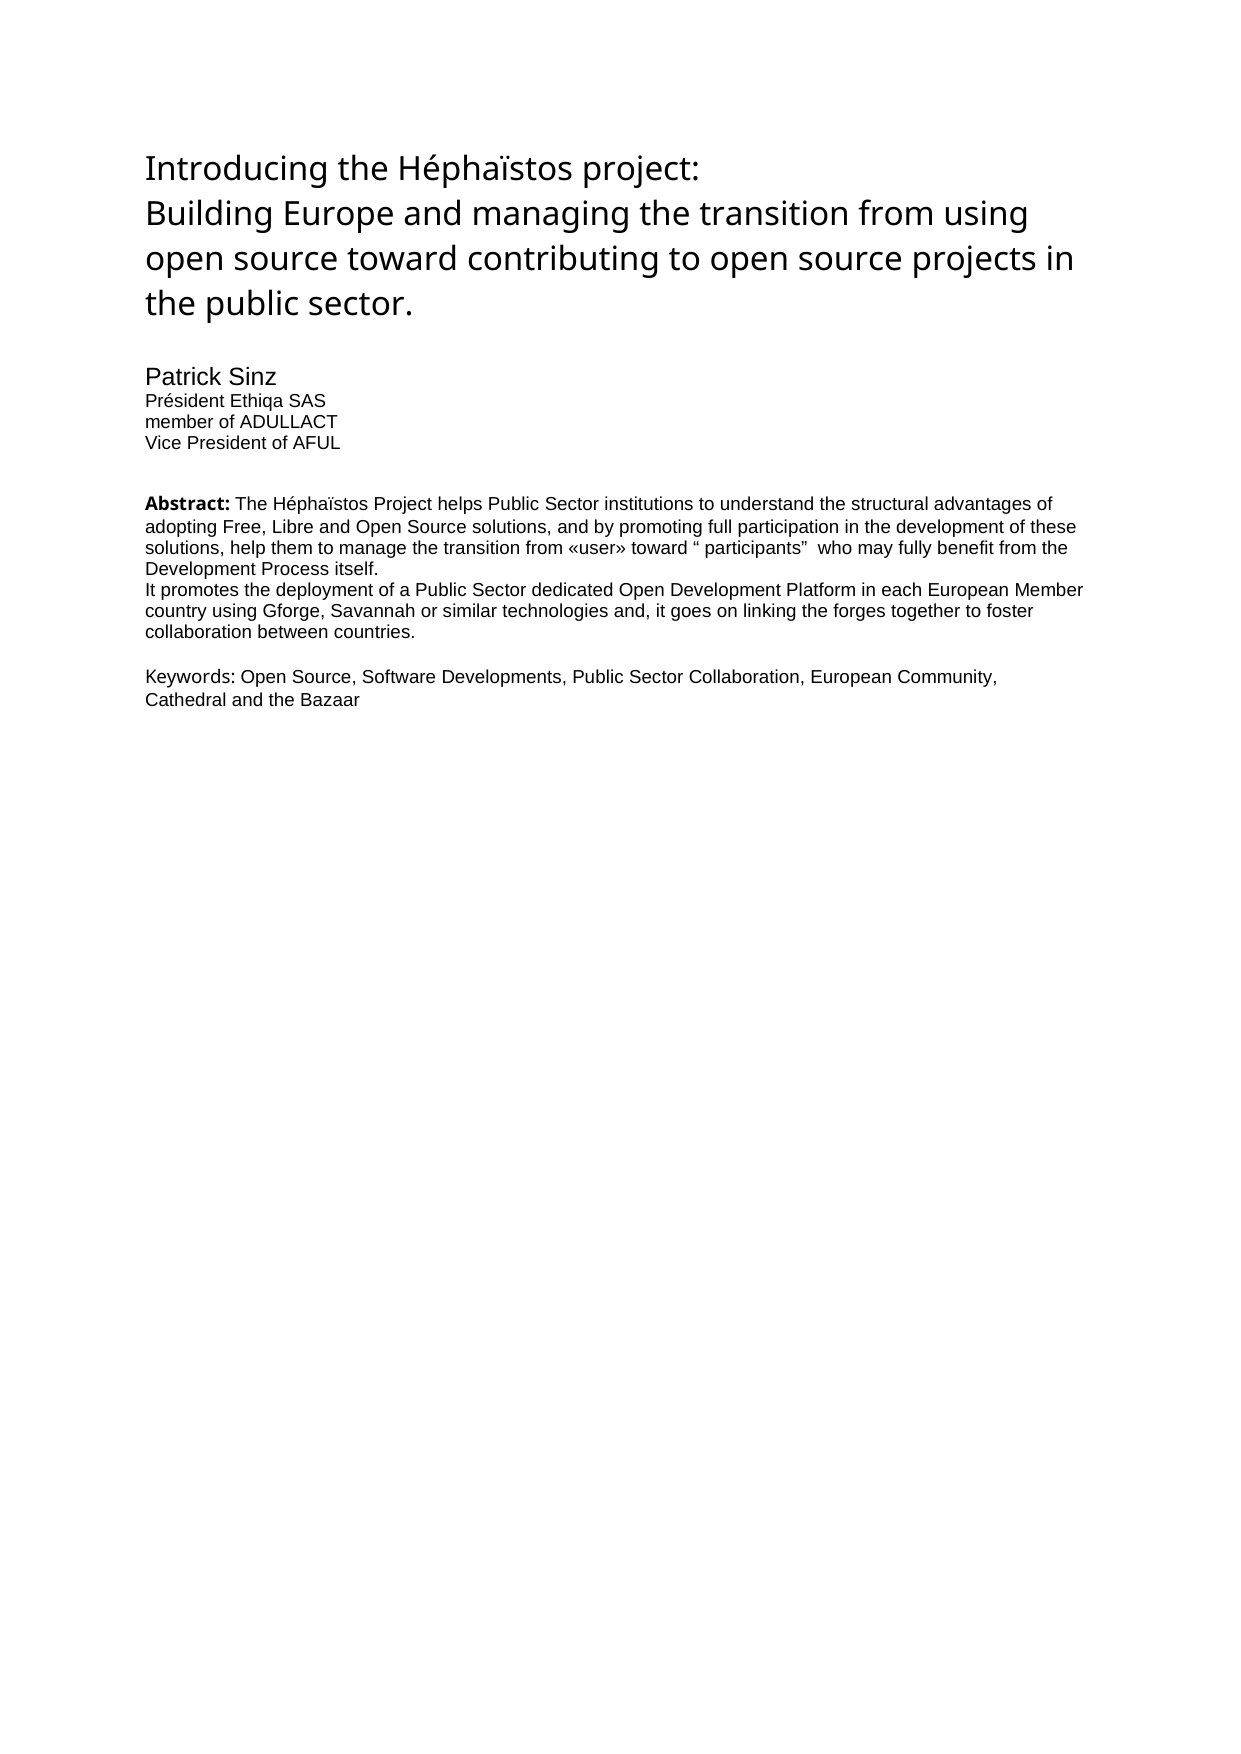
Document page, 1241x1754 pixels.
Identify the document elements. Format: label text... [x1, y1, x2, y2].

text Keywords: Open Source, Software Developments, Public Sector Collaboration, European Community, [145, 663, 1096, 689]
text Vice President of AFUL [145, 433, 1096, 454]
text Président Ethiqa SAS [145, 391, 1096, 412]
text It promotes the deployment of a Public Sector dedicated Open Development Platform in each European Member country using Gforge, Savannah or similar technologies and, it goes on linking the forges together to foster collaboration between countries. [145, 579, 1096, 642]
text Abstract: The Héphaïstos Project helps Public Sector institutions to understand the structural advantages of adopting Free, Libre and Open Source solutions, and by promoting full participation in the development of these solutions, help them to manage the transition from «user» toward “ participants” who may fully benefit from the Development Process itself. [145, 491, 1096, 579]
text member of ADULLACT [145, 412, 1096, 433]
text Cathedral and the Bazaar [145, 689, 1096, 710]
text Building Europe and managing the transition from using open source toward contributing to open source projects in the public sector. [145, 190, 1096, 326]
text Introducing the Héphaïstos project: [145, 145, 1096, 190]
text Patrick Sinz [145, 362, 1096, 391]
